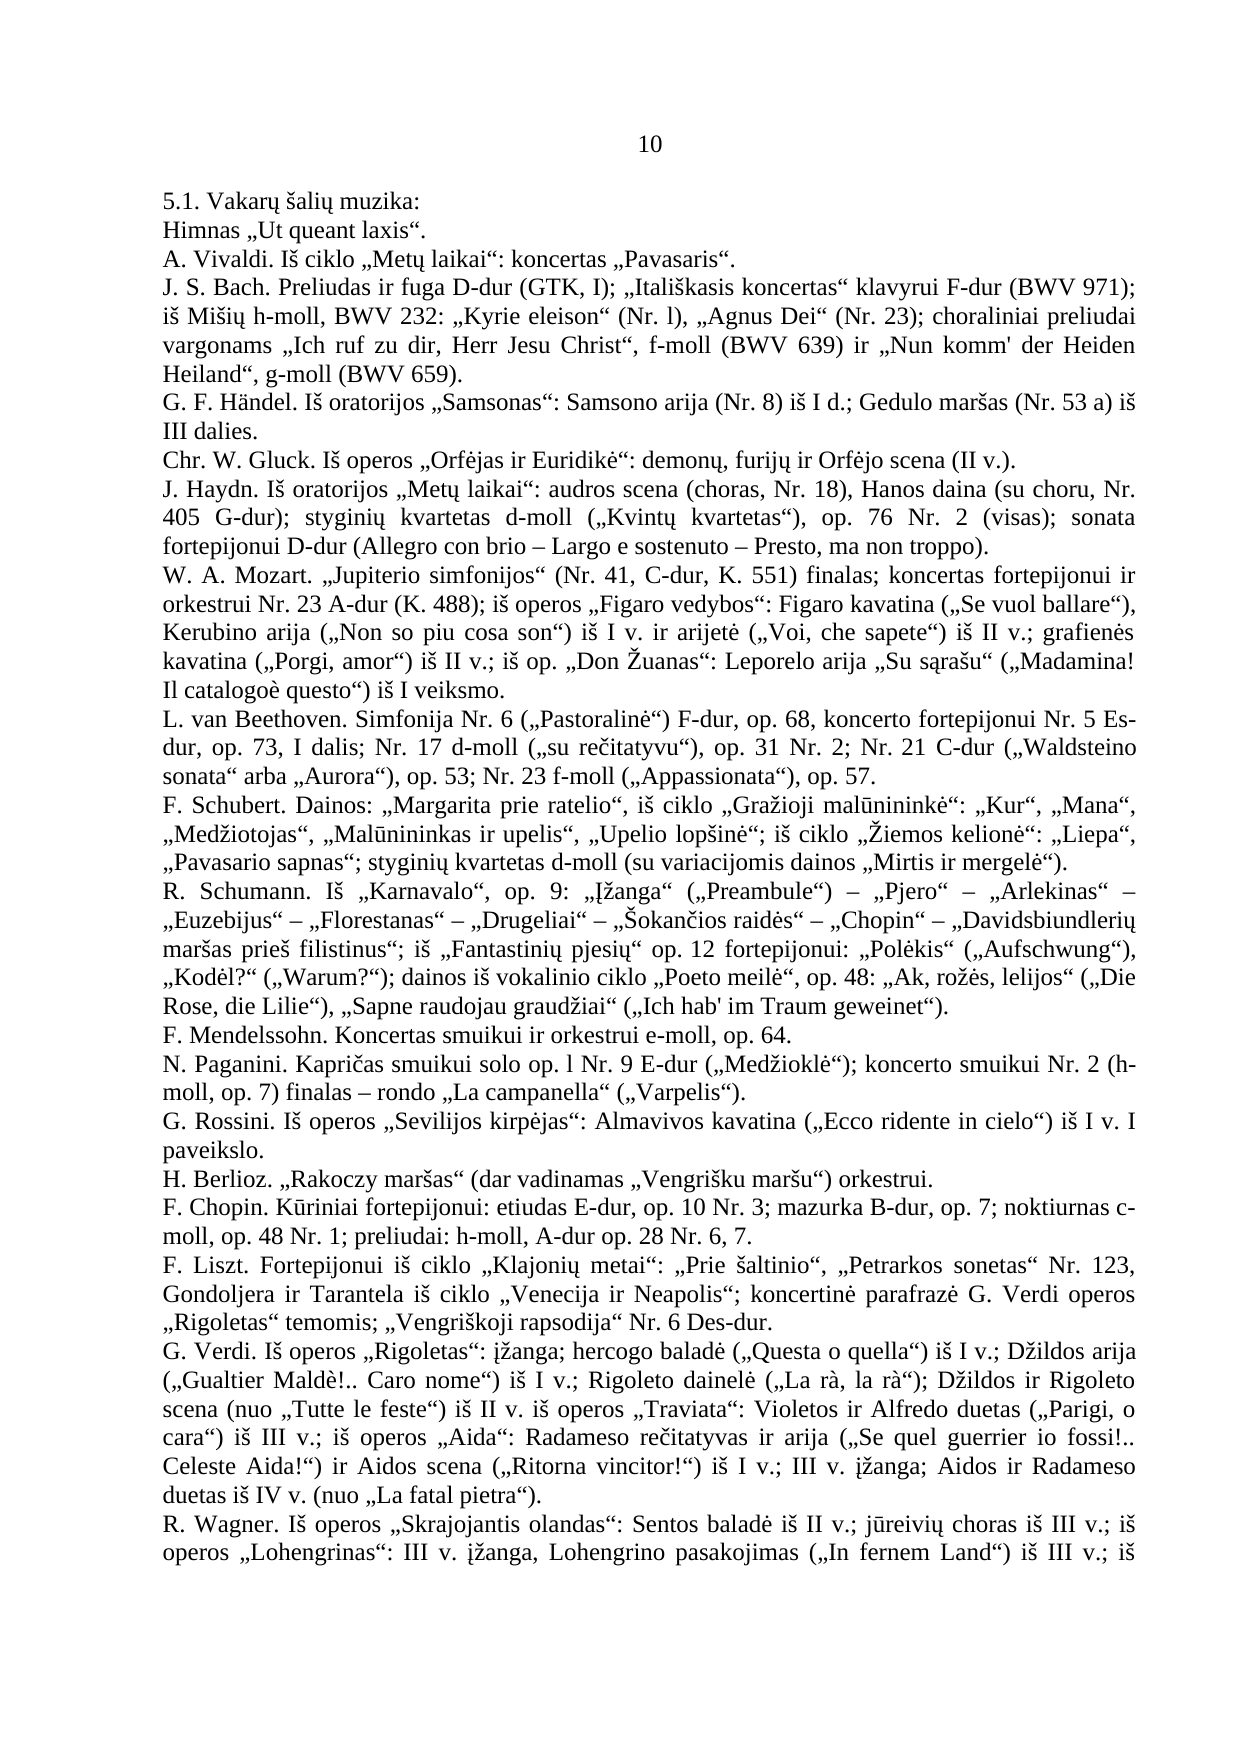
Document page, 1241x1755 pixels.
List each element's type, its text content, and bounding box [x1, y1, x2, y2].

text W. A. Mozart. „Jupiterio simfonijos“ (Nr. 41, C-dur, K. 551) finalas; koncertas fortepijonui ir orkestrui Nr. 23 A-dur (K. 488); iš operos „Figaro vedybos“: Figaro kavatina („Se vuol ballare“), Kerubino arija („Non so piu cosa son“) iš I v. ir arijetė („Voi, che sapete“) iš II v.; grafienės kavatina („Porgi, amor“) iš II v.; iš op. „Don Žuanas“: Leporelo arija „Su sąrašu“ („Madamina! Il catalogoè questo“) iš I veiksmo. [162, 560, 1137, 704]
text Himnas „Ut queant laxis“. [162, 215, 1137, 244]
text F. Schubert. Dainos: „Margarita prie ratelio“, iš ciklo „Gražioji malūnininkė“: „Kur“, „Mana“, „Medžiotojas“, „Malūnininkas ir upelis“, „Upelio lopšinė“; iš ciklo „Žiemos kelionė“: „Liepa“, „Pavasario sapnas“; styginių kvartetas d-moll (su variacijomis dainos „Mirtis ir mergelė“). [162, 790, 1137, 876]
text G. Rossini. Iš operos „Sevilijos kirpėjas“: Almavivos kavatina („Ecco ridente in cielo“) iš I v. I paveikslo. [162, 1106, 1137, 1164]
text R. Schumann. Iš „Karnavalo“, op. 9: „Įžanga“ („Preambule“) – „Pjero“ – „Arlekinas“ – „Euzebijus“ – „Florestanas“ – „Drugeliai“ – „Šokančios raidės“ – „Chopin“ – „Davidsbiundlerių maršas prieš filistinus“; iš „Fantastinių pjesių“ op. 12 fortepijonui: „Polėkis“ („Aufschwung“), „Kodėl?“ („Warum?“); dainos iš vokalinio ciklo „Poeto meilė“, op. 48: „Ak, rožės, lelijos“ („Die Rose, die Lilie“), „Sapne raudojau graudžiai“ („Ich hab' im Traum geweinet“). [162, 876, 1137, 1020]
text F. Chopin. Kūriniai fortepijonui: etiudas E-dur, op. 10 Nr. 3; mazurka B-dur, op. 7; noktiurnas c-moll, op. 48 Nr. 1; preliudai: h-moll, A-dur op. 28 Nr. 6, 7. [162, 1192, 1137, 1250]
text G. Verdi. Iš operos „Rigoletas“: įžanga; hercogo baladė („Questa o quella“) iš I v.; Džildos arija („Gualtier Maldè!.. Caro nome“) iš I v.; Rigoleto dainelė („La rà, la rà“); Džildos ir Rigoleto scena (nuo „Tutte le feste“) iš II v. iš operos „Traviata“: Violetos ir Alfredo duetas („Parigi, o cara“) iš III v.; iš operos „Aida“: Radameso rečitatyvas ir arija („Se quel guerrier io fossi!.. Celeste Aida!“) ir Aidos scena („Ritorna vincitor!“) iš I v.; III v. įžanga; Aidos ir Radameso duetas iš IV v. (nuo „La fatal pietra“). [162, 1336, 1137, 1509]
text J. S. Bach. Preliudas ir fuga D-dur (GTK, I); „Itališkasis koncertas“ klavyrui F-dur (BWV 971); iš Mišių h-moll, BWV 232: „Kyrie eleison“ (Nr. l), „Agnus Dei“ (Nr. 23); choraliniai preliudai vargonams „Ich ruf zu dir, Herr Jesu Christ“, f-moll (BWV 639) ir „Nun komm' der Heiden Heiland“, g-moll (BWV 659). [162, 272, 1137, 387]
text N. Paganini. Kapričas smuikui solo op. l Nr. 9 E-dur („Medžioklė“); koncerto smuikui Nr. 2 (h-moll, op. 7) finalas – rondo „La campanella“ („Varpelis“). [162, 1049, 1137, 1106]
text R. Wagner. Iš operos „Skrajojantis olandas“: Sentos baladė iš II v.; jūreivių choras iš III v.; iš operos „Lohengrinas“: III v. įžanga, Lohengrino pasakojimas („In fernem Land“) iš III v.; iš [162, 1509, 1137, 1566]
text A. Vivaldi. Iš ciklo „Metų laikai“: koncertas „Pavasaris“. [162, 244, 1137, 272]
text L. van Beethoven. Simfonija Nr. 6 („Pastoralinė“) F-dur, op. 68, koncerto fortepijonui Nr. 5 Es-dur, op. 73, I dalis; Nr. 17 d-moll („su rečitatyvu“), op. 31 Nr. 2; Nr. 21 C-dur („Waldsteino sonata“ arba „Aurora“), op. 53; Nr. 23 f-moll („Appassionata“), op. 57. [162, 704, 1137, 790]
text J. Haydn. Iš oratorijos „Metų laikai“: audros scena (choras, Nr. 18), Hanos daina (su choru, Nr. 405 G-dur); styginių kvartetas d-moll („Kvintų kvartetas“), op. 76 Nr. 2 (visas); sonata fortepijonui D-dur (Allegro con brio – Largo e sostenuto – Presto, ma non troppo). [162, 474, 1137, 560]
text G. F. Händel. Iš oratorijos „Samsonas“: Samsono arija (Nr. 8) iš I d.; Gedulo maršas (Nr. 53 a) iš III dalies. [162, 387, 1137, 445]
text F. Mendelssohn. Koncertas smuikui ir orkestrui e-moll, op. 64. [162, 1020, 1137, 1049]
text 5.1. Vakarų šalių muzika: [162, 186, 1137, 215]
text Chr. W. Gluck. Iš operos „Orfėjas ir Euridikė“: demonų, furijų ir Orfėjo scena (II v.). [162, 445, 1137, 474]
text H. Berlioz. „Rakoczy maršas“ (dar vadinamas „Vengrišku maršu“) orkestrui. [162, 1164, 1137, 1192]
text F. Liszt. Fortepijonui iš ciklo „Klajonių metai“: „Prie šaltinio“, „Petrarkos sonetas“ Nr. 123, Gondoljera ir Tarantela iš ciklo „Venecija ir Neapolis“; koncertinė parafrazė G. Verdi operos „Rigoletas“ temomis; „Vengriškoji rapsodija“ Nr. 6 Des-dur. [162, 1250, 1137, 1336]
